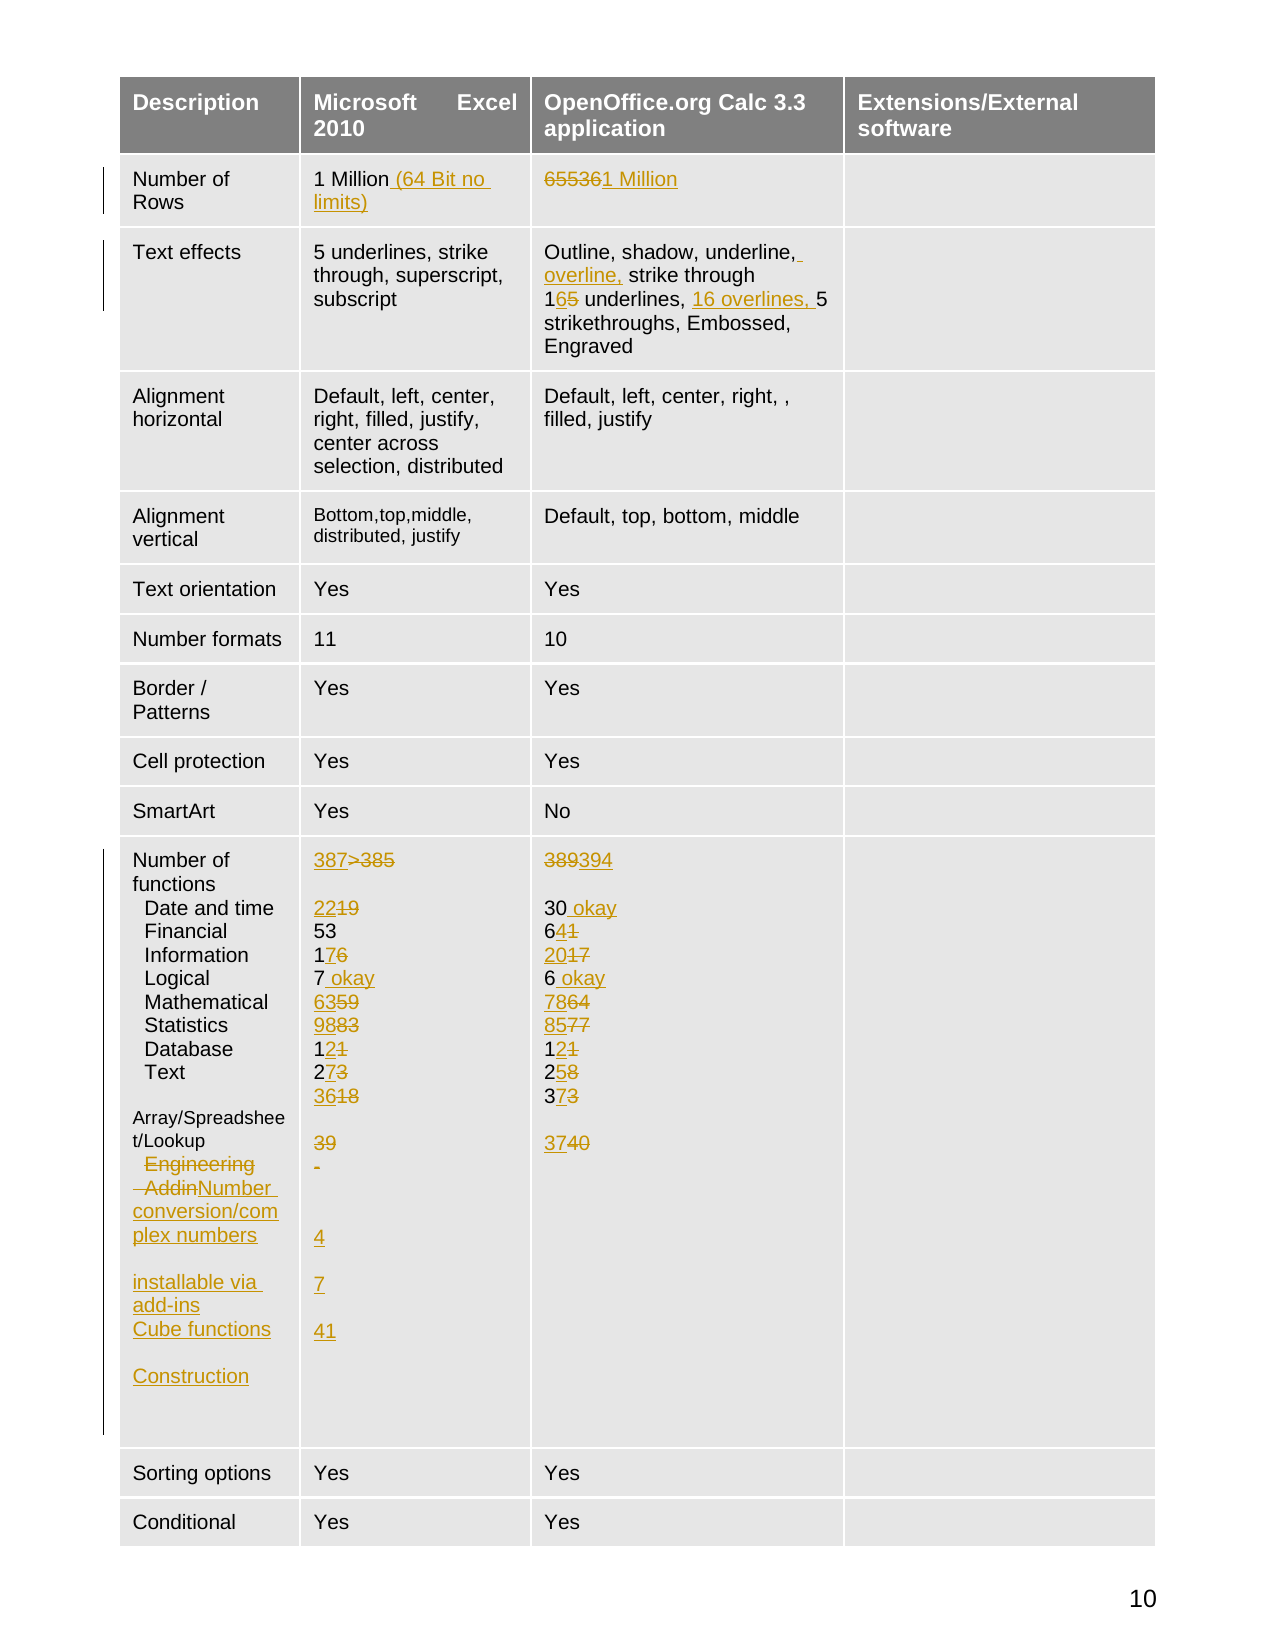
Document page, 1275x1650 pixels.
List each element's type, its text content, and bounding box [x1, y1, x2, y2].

table_cell Yes [532, 1499, 843, 1546]
table_cell Conditional [120, 1499, 299, 1546]
table_cell Yes [301, 1449, 530, 1496]
table_cell Number formats [120, 615, 299, 662]
table_cell [845, 228, 1155, 370]
table_cell Yes [301, 738, 530, 785]
table_cell Alignment vertical [120, 492, 299, 563]
table_cell [845, 665, 1155, 736]
table_cell Number of Rows [120, 155, 299, 226]
table_cell 1 Million [532, 155, 843, 226]
table_cell [845, 1499, 1155, 1546]
table_cell Border / Patterns [120, 665, 299, 736]
table_cell [845, 738, 1155, 785]
table_cell Yes [532, 665, 843, 736]
table_cell [845, 565, 1155, 613]
table_cell [845, 837, 1155, 1447]
table_cell SmartArt [120, 787, 299, 835]
table_header Extensions/External software [845, 77, 1155, 153]
table_cell Cell protection [120, 738, 299, 785]
table_cell Sorting options [120, 1449, 299, 1496]
table_cell Yes [532, 565, 843, 613]
table_cell Default, left, center, right, , filled, justify [532, 372, 843, 490]
table_cell Yes [301, 1499, 530, 1546]
table_cell Text orientation [120, 565, 299, 613]
table_cell 387 22 53 17 7 okay 63 98 12 27 36 4 7 41 [301, 837, 530, 1447]
table_cell [845, 492, 1155, 563]
table_cell Default, top, bottom, middle [532, 492, 843, 563]
table_cell 10 [532, 615, 843, 662]
table_cell [845, 372, 1155, 490]
table_cell Yes [301, 565, 530, 613]
table_cell [845, 615, 1155, 662]
table_cell Text effects [120, 228, 299, 370]
table_cell Alignment horizontal [120, 372, 299, 490]
table_cell Bottom,top,middle, distributed, justify [301, 492, 530, 563]
table_cell 5 underlines, strike through, superscript, subscript [301, 228, 530, 370]
table_cell Yes [301, 787, 530, 835]
table_cell [845, 155, 1155, 226]
table_cell 11 [301, 615, 530, 662]
table_cell Yes [301, 665, 530, 736]
table_cell Yes [532, 1449, 843, 1496]
table_cell Outline, shadow, underline, overline, strike through 16 underlines, 16 overlines, 5 strikethroughs, Embossed, Engraved [532, 228, 843, 370]
table_cell Number of functions Date and time Financial Information Logical Mathematical Statistics Database Text Array/Spreadsheet/Lookup Number conversion/complex numbers installable via add-ins Cube functions Construction [120, 837, 299, 1447]
table_header Description [120, 77, 299, 153]
table_cell 1 Million (64 Bit no limits) [301, 155, 530, 226]
table_header OpenOffice.org Calc 3.3 application [532, 77, 843, 153]
table_cell Yes [532, 738, 843, 785]
table_cell [845, 1449, 1155, 1496]
table_cell Default, left, center, right, filled, justify, center across selection, distributed [301, 372, 530, 490]
table_cell 394 30 okay 64 20 6 okay 78 85 12 25 37 37 [532, 837, 843, 1447]
table_cell [845, 787, 1155, 835]
table_header Microsoft Excel 2010 [301, 77, 530, 153]
table_cell No [532, 787, 843, 835]
